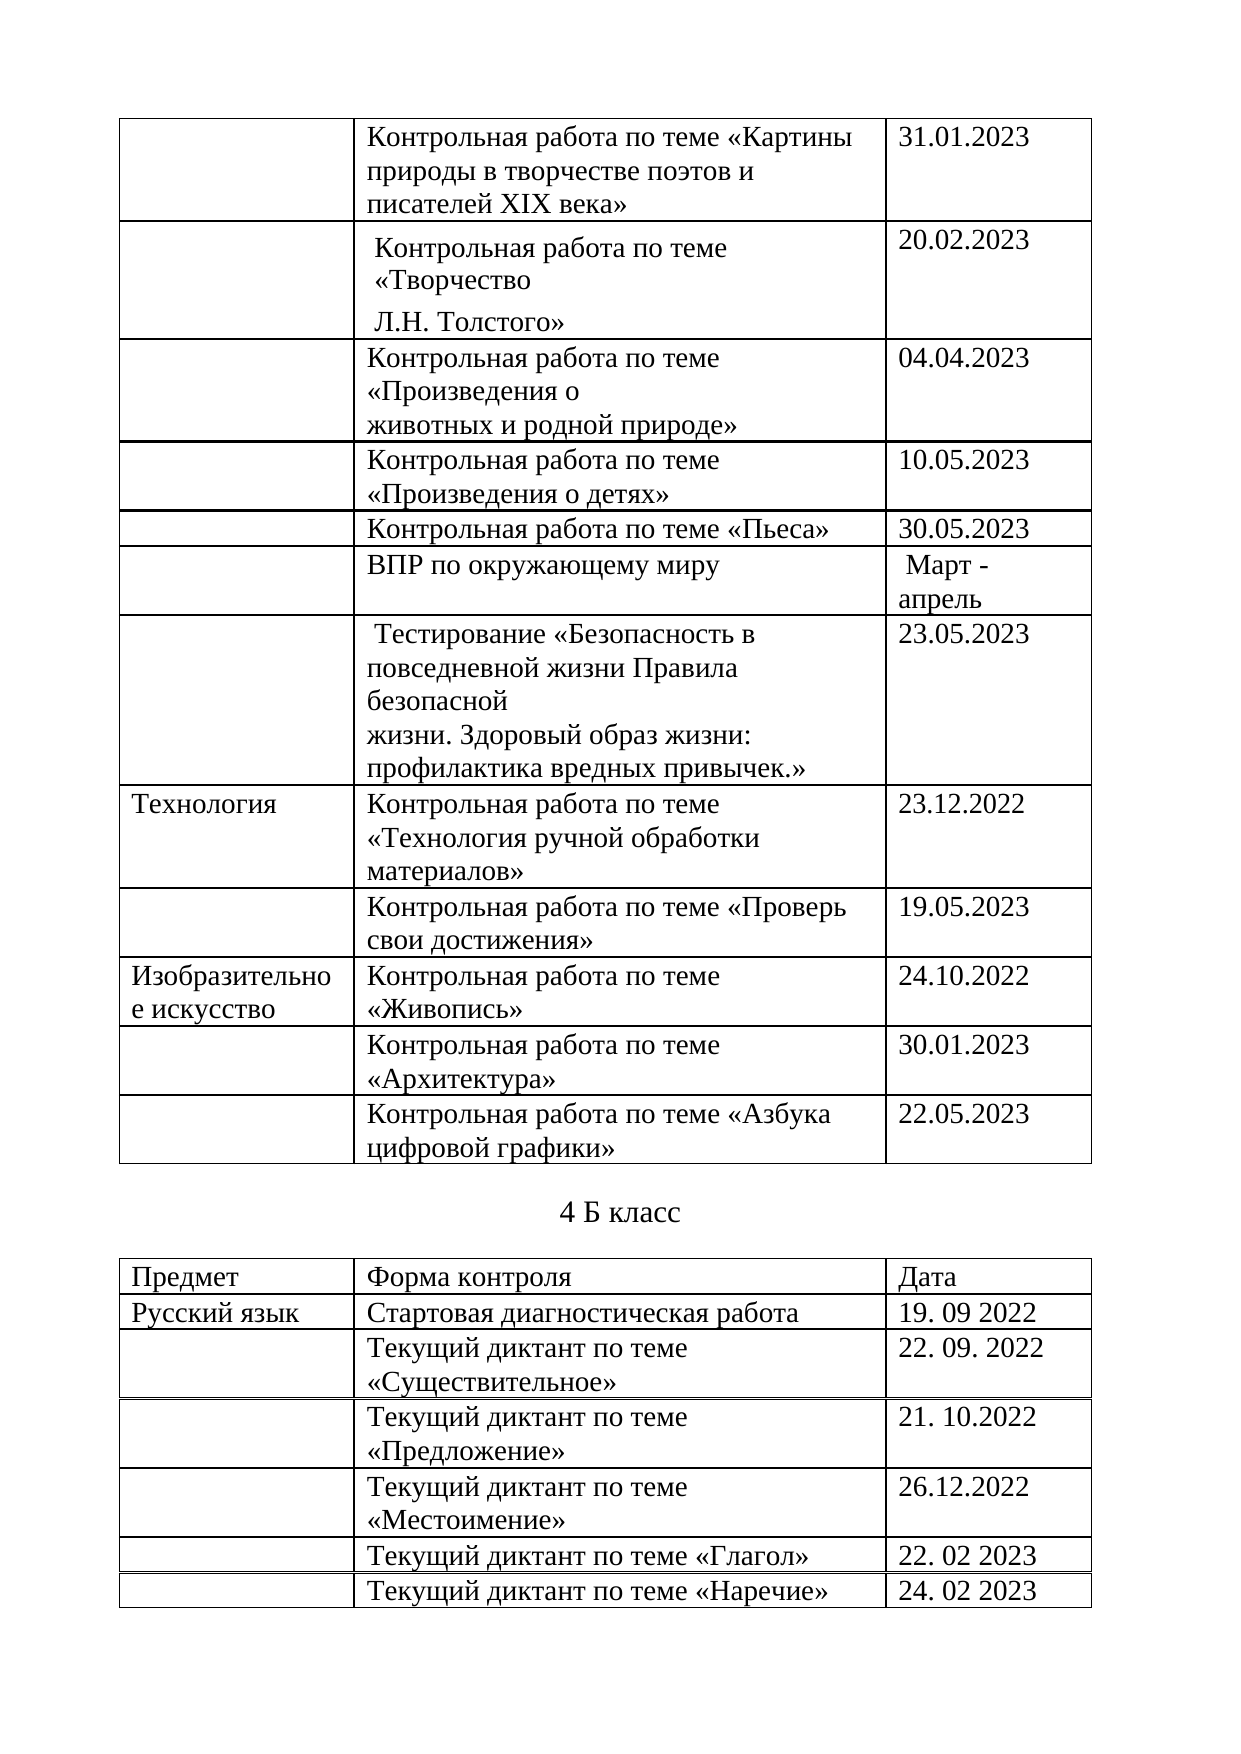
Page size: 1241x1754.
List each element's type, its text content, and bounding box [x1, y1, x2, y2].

table_cell Текущий диктант по теме «Глагол» [355, 1538, 885, 1571]
table_cell Технология [120, 786, 353, 887]
table_cell [120, 1096, 353, 1163]
table_cell [120, 1574, 353, 1607]
table_cell [120, 547, 353, 614]
table_cell Контрольная работа по теме «Творчество Л.Н. Толстого» [355, 222, 885, 338]
table_cell Контрольная работа по теме «Произведения о детях» [355, 443, 885, 509]
table_cell [120, 512, 353, 545]
table_cell 23.12.2022 [887, 786, 1091, 887]
table_cell 30.01.2023 [887, 1027, 1091, 1094]
table_cell 10.05.2023 [887, 443, 1091, 509]
table_cell [120, 1538, 353, 1571]
table_cell [120, 443, 353, 509]
table_cell 23.05.2023 [887, 616, 1091, 784]
table_cell Контрольная работа по теме «Картины природы в творчестве поэтов и писателей ХIХ века» [355, 119, 885, 220]
table_cell 19.05.2023 [887, 889, 1091, 956]
table_cell 24.10.2022 [887, 958, 1091, 1025]
table_cell 21. 10.2022 [887, 1400, 1091, 1467]
table_cell [120, 889, 353, 956]
table_cell Контрольная работа по теме «Азбука цифровой графики» [355, 1096, 885, 1163]
table_header Форма контроля [355, 1259, 885, 1293]
table_cell 20.02.2023 [887, 222, 1091, 338]
table_cell 22.05.2023 [887, 1096, 1091, 1163]
table_cell [120, 119, 353, 220]
table_cell Тестирование «Безопасность в повседневной жизни Правила безопасной жизни. Здоровый образ жизни: профилактика вредных привычек.» [355, 616, 885, 784]
table_cell Текущий диктант по теме «Предложение» [355, 1400, 885, 1467]
table_cell 31.01.2023 [887, 119, 1091, 220]
table_cell [120, 1469, 353, 1536]
table_cell 22. 09. 2022 [887, 1330, 1091, 1397]
table_cell 24. 02 2023 [887, 1574, 1091, 1607]
table_cell Русский язык [120, 1295, 353, 1328]
table_cell Контрольная работа по теме «Технология ручной обработки материалов» [355, 786, 885, 887]
table_cell Стартовая диагностическая работа [355, 1295, 885, 1328]
table_cell [120, 1027, 353, 1094]
table_cell Текущий диктант по теме «Существительное» [355, 1330, 885, 1397]
table_header Дата [887, 1259, 1091, 1293]
table_cell [120, 1400, 353, 1467]
table_cell [120, 222, 353, 338]
table_cell 19. 09 2022 [887, 1295, 1091, 1328]
table_cell Контрольная работа по теме «Живопись» [355, 958, 885, 1025]
table_cell ВПР по окружающему миру [355, 547, 885, 614]
table_cell 26.12.2022 [887, 1469, 1091, 1536]
table_cell Контрольная работа по теме «Пьеса» [355, 512, 885, 545]
table_cell [120, 1330, 353, 1397]
text 4 Б класс [118, 1193, 1122, 1229]
table_cell Контрольная работа по теме «Проверь свои достижения» [355, 889, 885, 956]
table_cell Текущий диктант по теме «Наречие» [355, 1574, 885, 1607]
table_cell [120, 616, 353, 784]
table_cell Изобразительное искусство [120, 958, 353, 1025]
table_cell Контрольная работа по теме «Архитектура» [355, 1027, 885, 1094]
table_cell Текущий диктант по теме «Местоимение» [355, 1469, 885, 1536]
table_cell Март - апрель [887, 547, 1091, 614]
table_cell Контрольная работа по теме «Произведения о животных и родной природе» [355, 340, 885, 440]
table_cell 22. 02 2023 [887, 1538, 1091, 1571]
table_cell 04.04.2023 [887, 340, 1091, 440]
table_cell [120, 340, 353, 440]
table_cell 30.05.2023 [887, 512, 1091, 545]
table_header Предмет [120, 1259, 353, 1293]
